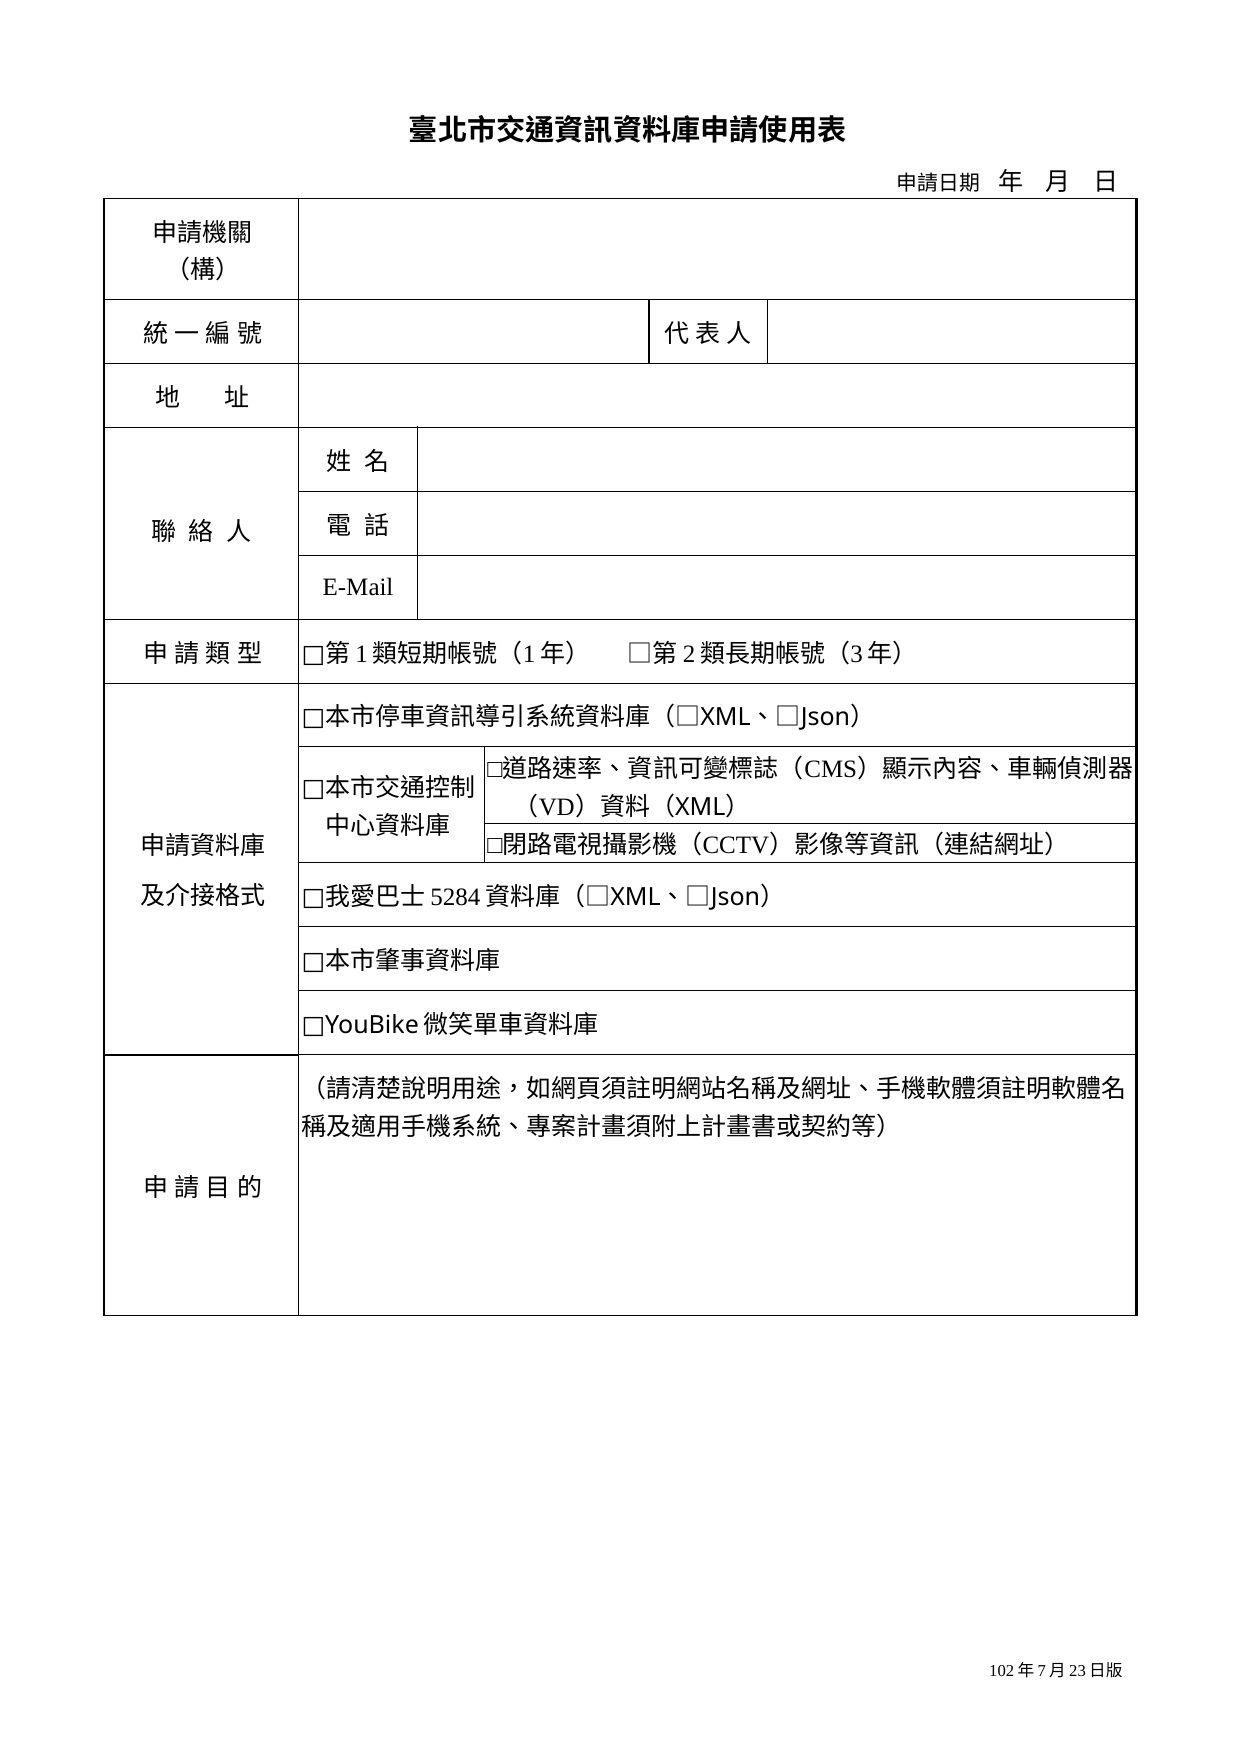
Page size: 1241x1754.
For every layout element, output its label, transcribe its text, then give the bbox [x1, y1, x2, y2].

table_cell 電 話 [299, 492, 417, 554]
table_cell □本市肇事資料庫 [299, 927, 1135, 990]
table_header 申請機關（構） [105, 199, 298, 299]
table_cell □本市停車資訊導引系統資料庫（□XML、□Json） [299, 684, 1135, 746]
table_header [299, 199, 1135, 299]
table_cell 地 址 [105, 364, 298, 426]
table_cell [299, 364, 1135, 426]
table_cell □第1類短期帳號（1年） □第2類長期帳號（3年） [299, 620, 1135, 683]
table_cell [418, 492, 1135, 554]
table_cell 申 請 目 的 [105, 1056, 298, 1315]
table_cell [418, 428, 1135, 491]
table_cell 申請資料庫 及介接格式 [105, 684, 298, 1054]
text 臺北市交通資訊資料庫申請使用表 [118, 107, 1137, 148]
table_cell 申 請 類 型 [105, 620, 298, 683]
table_cell 聯 絡 人 [105, 428, 298, 619]
text 申請日期 年 月 日 [118, 161, 1118, 198]
table_cell [418, 556, 1135, 619]
table_cell □YouBike微笑單車資料庫 [299, 991, 1135, 1054]
table_cell □我愛巴士5284資料庫（□XML、□Json） [299, 863, 1135, 926]
table_cell 代 表 人 [650, 300, 767, 363]
table_cell [299, 300, 648, 363]
table_cell 統 一 編 號 [105, 300, 298, 363]
table_cell □閉路電視攝影機（CCTV）影像等資訊（連結網址） [485, 824, 1135, 862]
table_cell [768, 300, 1135, 363]
table_cell （請清楚說明用途，如網頁須註明網站名稱及網址、手機軟體須註明軟體名稱及適用手機系統、專案計畫須附上計畫書或契約等） [299, 1055, 1135, 1315]
table_cell □本市交通控制中心資料庫 [299, 747, 484, 862]
table_cell E-Mail [299, 556, 417, 619]
table_cell □道路速率、資訊可變標誌（CMS）顯示內容、車輛偵測器（VD）資料（XML） [485, 747, 1135, 823]
table_cell 姓 名 [299, 428, 417, 491]
